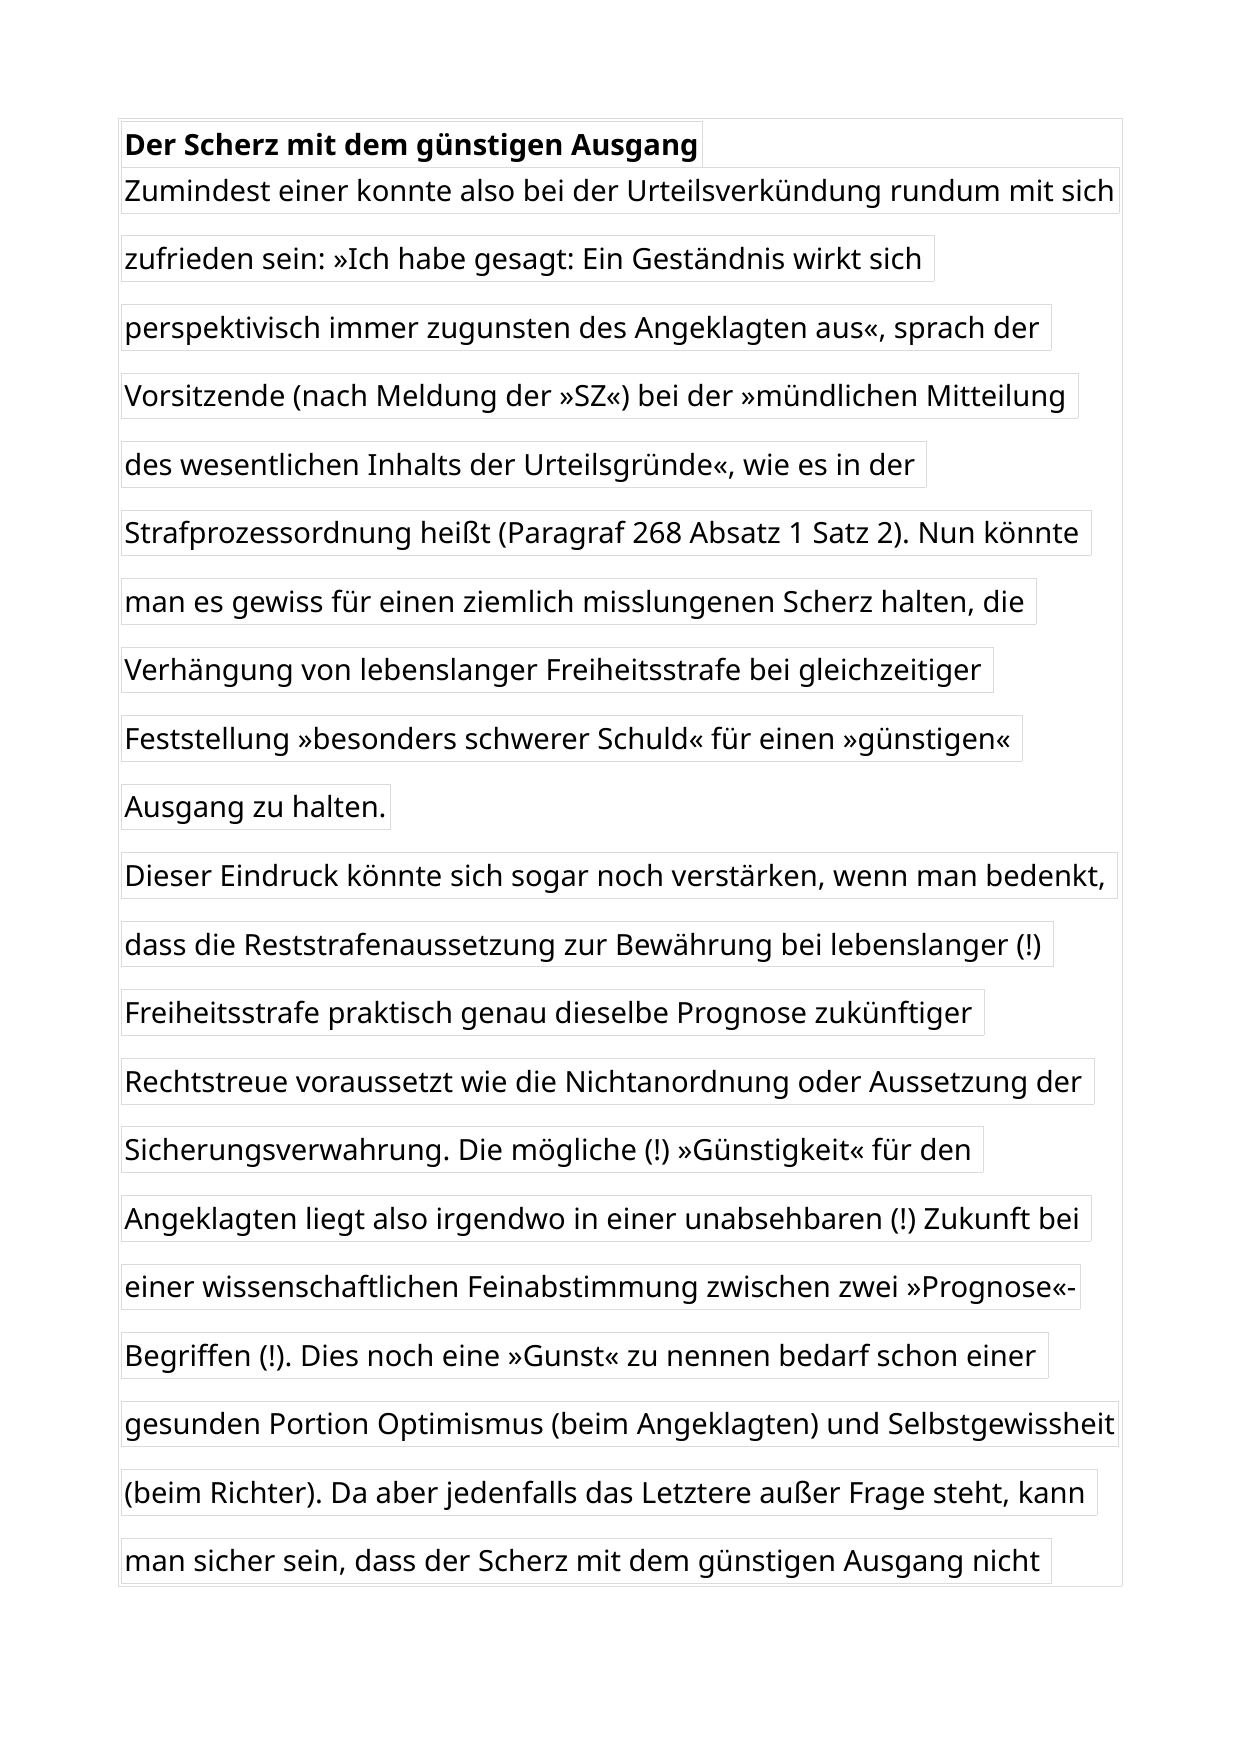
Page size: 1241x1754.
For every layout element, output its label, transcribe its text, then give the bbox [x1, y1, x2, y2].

text Dieser Eindruck könnte sich sogar noch verstärken, wenn man bedenkt, dass die Reststrafenaussetzung zur Bewährung bei lebenslanger (!) Freiheitsstrafe praktisch genau dieselbe Prognose zukünftiger Rechtstreue voraussetzt wie die Nichtanordnung oder Aussetzung der Sicherungsverwahrung. Die mögliche (!) »Günstigkeit« für den Angeklagten liegt also irgendwo in einer unabsehbaren (!) Zukunft bei einer wissenschaftlichen Feinabstimmung zwischen zwei »Prognose«-Begriffen (!). Dies noch eine »Gunst« zu nennen bedarf schon einer gesunden Portion Optimismus (beim Angeklagten) und Selbstgewissheit (beim Richter). Da aber jedenfalls das Letztere außer Frage steht, kann man sicher sein, dass der Scherz mit dem günstigen Ausgang nicht [119, 849, 1122, 1586]
subtitle Der Scherz mit dem günstigen Ausgang [119, 119, 1122, 164]
text Zumindest einer konnte also bei der Urteilsverkündung rundum mit sich zufrieden sein: »Ich habe gesagt: Ein Geständnis wirkt sich perspektivisch immer zugunsten des Angeklagten aus«, sprach der Vorsitzende (nach Meldung der »SZ«) bei der »mündlichen Mitteilung des wesentlichen Inhalts der Urteilsgründe«, wie es in der Strafprozessordnung heißt (Paragraf 268 Absatz 1 Satz 2). Nun könnte man es gewiss für einen ziemlich misslungenen Scherz halten, die Verhängung von lebenslanger Freiheitsstrafe bei gleichzeitiger Feststellung »besonders schwerer Schuld« für einen »günstigen« Ausgang zu halten. [119, 164, 1122, 829]
